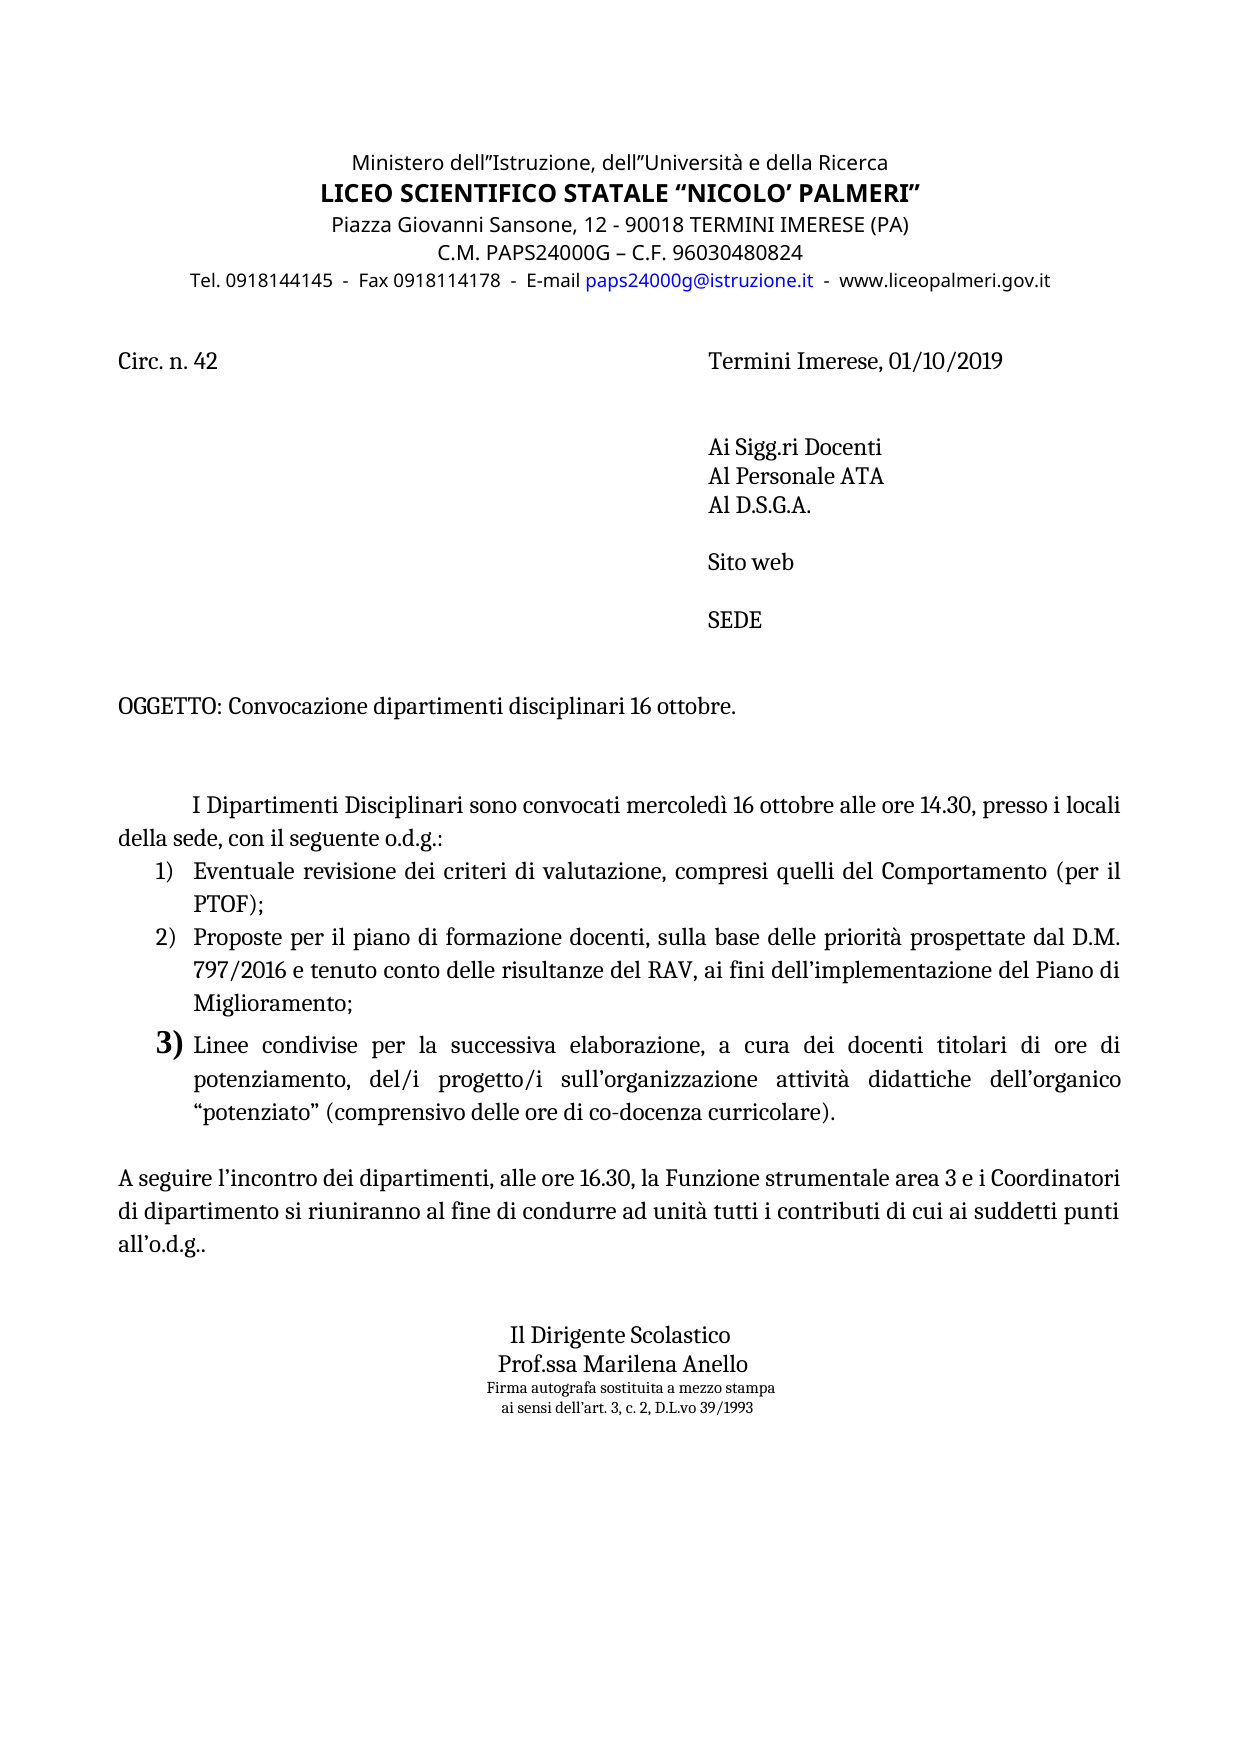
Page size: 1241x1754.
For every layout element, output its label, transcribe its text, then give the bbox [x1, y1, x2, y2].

text Il Dirigente Scolastico [118, 1292, 1122, 1350]
text Piazza Giovanni Sansone, 12 - 90018 TERMINI IMERESE (PA) [118, 210, 1122, 238]
subtitle SEDE [708, 606, 1122, 634]
text Tel. 0918144145 - Fax 0918114178 - E-mail paps24000g@istruzione.it - www.liceopalmeri.gov.it [118, 267, 1122, 292]
subtitle I Dipartimenti Disciplinari sono convocati mercoledì 16 ottobre alle ore 14.30, presso i locali della sede, con il seguente o.d.g.: [118, 791, 1122, 853]
subtitle Eventuale revisione dei criteri di valutazione, compresi quelli del Comportamento (per il PTOF); [156, 857, 1122, 919]
subtitle OGGETTO: Convocazione dipartimenti disciplinari 16 ottobre. [118, 692, 1122, 721]
subtitle Ai Sigg.ri Docenti [118, 433, 1122, 462]
subtitle Sito web [634, 548, 1122, 577]
subtitle A seguire l’incontro dei dipartimenti, alle ore 16.30, la Funzione strumentale area 3 e i Coordinatori di dipartimento si riuniranno al fine di condurre ad unità tutti i contributi di cui ai suddetti punti all’o.d.g.. [118, 1164, 1122, 1259]
text C.M. PAPS24000G – C.F. 96030480824 [118, 238, 1122, 267]
text LICEO SCIENTIFICO STATALE “NICOLO’ PALMERI” [118, 176, 1122, 210]
subtitle Circ. n. 42 Termini Imerese, 01/10/2019 [118, 347, 1122, 376]
subtitle Al Personale ATA [118, 462, 1122, 491]
subtitle Al D.S.G.A. [634, 491, 1122, 519]
subtitle Proposte per il piano di formazione docenti, sulla base delle priorità prospettate dal D.M. 797/2016 e tenuto conto delle risultanze del RAV, ai fini dell’implementazione del Piano di Miglioramento; [156, 923, 1122, 1018]
text ai sensi dell’art. 3, c. 2, D.L.vo 39/1993 [118, 1398, 1122, 1417]
text Ministero dell’’Istruzione, dell’’Università e della Ricerca [118, 148, 1122, 176]
text Prof.ssa Marilena Anello [118, 1350, 1122, 1379]
text Firma autografa sostituita a mezzo stampa [118, 1379, 1122, 1398]
subtitle Linee condivise per la successiva elaborazione, a cura dei docenti titolari di ore di potenziamento, del/i progetto/i sull’organizzazione attività didattiche dell’organico “potenziato” (comprensivo delle ore di co-docenza curricolare). [156, 1022, 1122, 1127]
